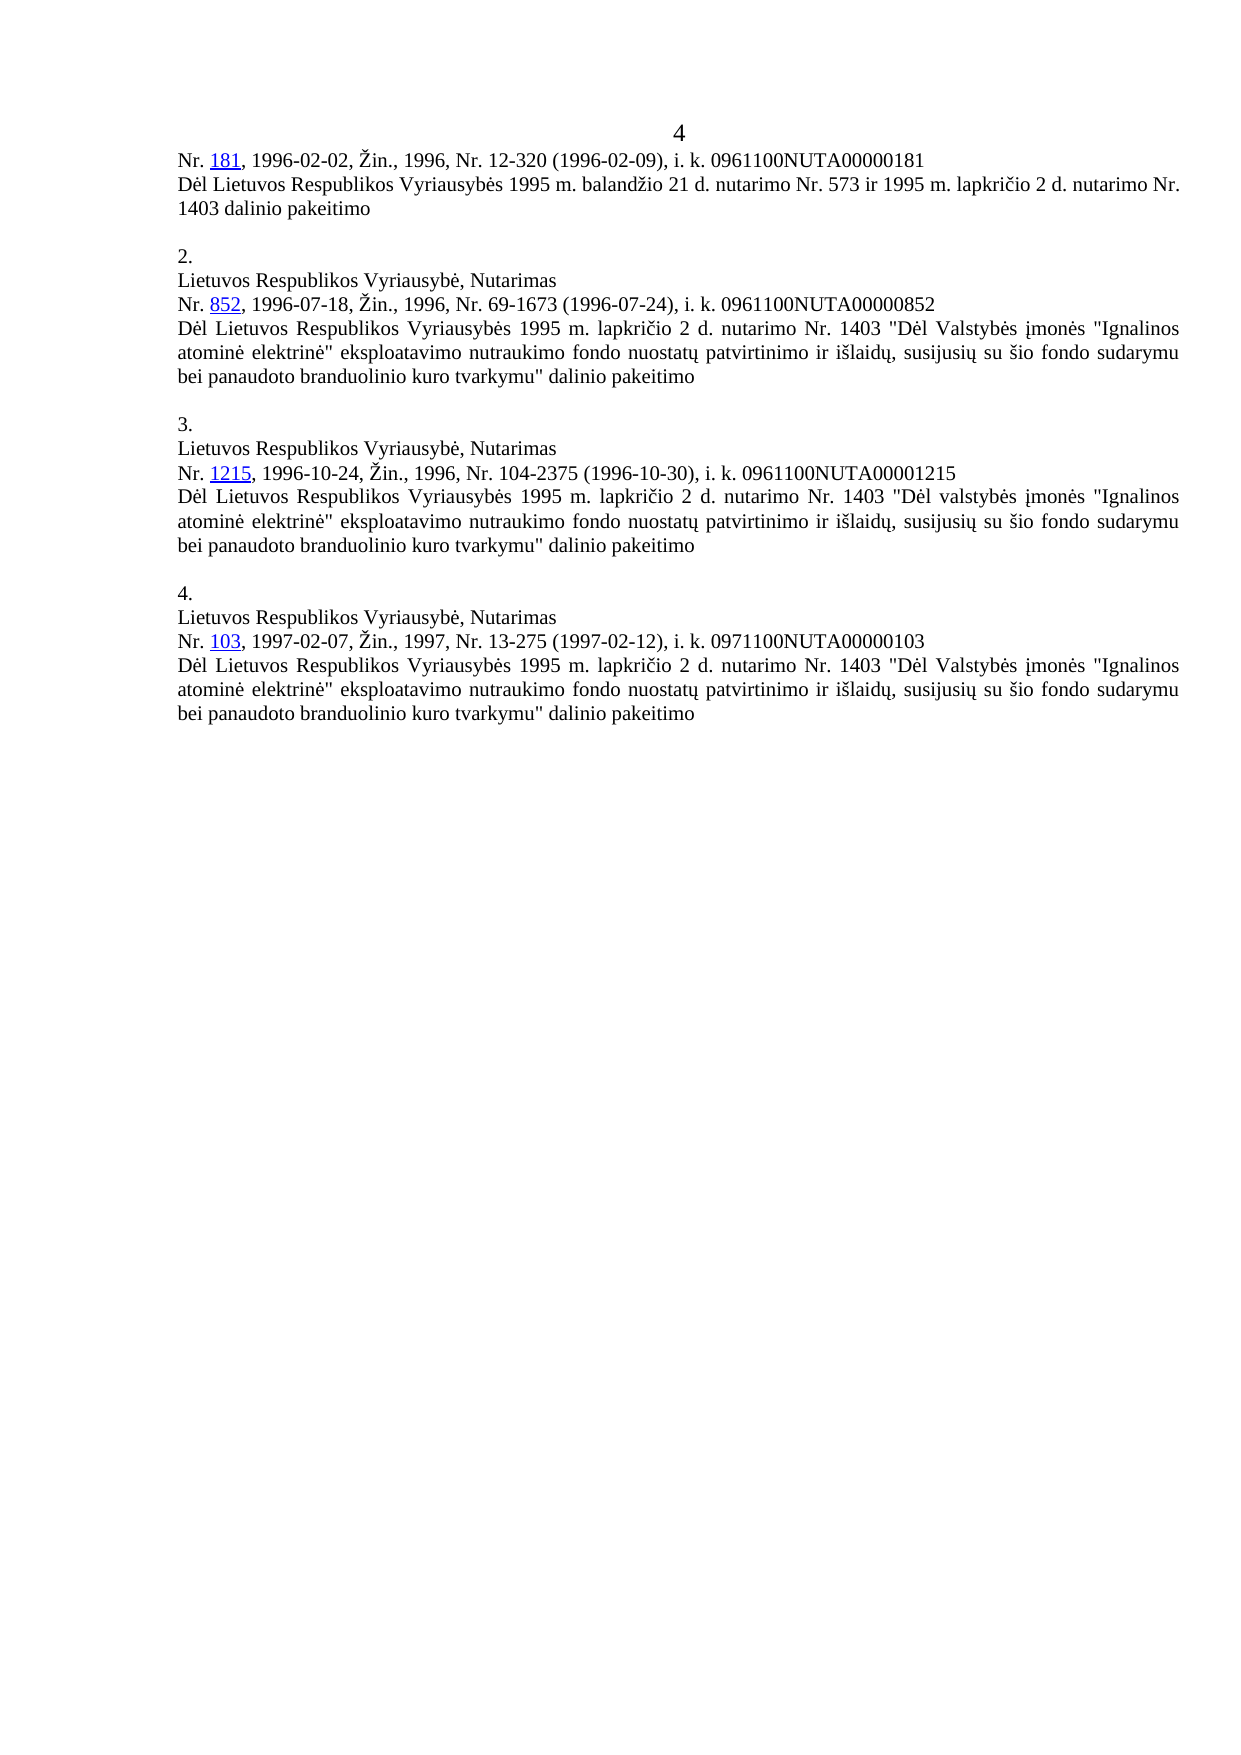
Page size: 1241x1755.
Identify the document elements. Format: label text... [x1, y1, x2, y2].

text 4. [177, 581, 1181, 605]
text 3. [177, 412, 1181, 436]
text Dėl Lietuvos Respublikos Vyriausybės 1995 m. balandžio 21 d. nutarimo Nr. 573 ir 1995 m. lapkričio 2 d. nutarimo Nr. 1403 dalinio pakeitimo [177, 172, 1181, 220]
text Dėl Lietuvos Respublikos Vyriausybės 1995 m. lapkričio 2 d. nutarimo Nr. 1403 "Dėl Valstybės įmonės "Ignalinos atominė elektrinė" eksploatavimo nutraukimo fondo nuostatų patvirtinimo ir išlaidų, susijusių su šio fondo sudarymu bei panaudoto branduolinio kuro tvarkymu" dalinio pakeitimo [177, 653, 1181, 725]
text Lietuvos Respublikos Vyriausybė, Nutarimas [177, 605, 1181, 629]
text Dėl Lietuvos Respublikos Vyriausybės 1995 m. lapkričio 2 d. nutarimo Nr. 1403 "Dėl valstybės įmonės "Ignalinos atominė elektrinė" eksploatavimo nutraukimo fondo nuostatų patvirtinimo ir išlaidų, susijusių su šio fondo sudarymu bei panaudoto branduolinio kuro tvarkymu" dalinio pakeitimo [177, 484, 1181, 557]
text 2. [177, 244, 1181, 268]
text Dėl Lietuvos Respublikos Vyriausybės 1995 m. lapkričio 2 d. nutarimo Nr. 1403 "Dėl Valstybės įmonės "Ignalinos atominė elektrinė" eksploatavimo nutraukimo fondo nuostatų patvirtinimo ir išlaidų, susijusių su šio fondo sudarymu bei panaudoto branduolinio kuro tvarkymu" dalinio pakeitimo [177, 316, 1181, 388]
text Nr. 1215, 1996-10-24, Žin., 1996, Nr. 104-2375 (1996-10-30), i. k. 0961100NUTA00001215 [177, 460, 1181, 484]
text Lietuvos Respublikos Vyriausybė, Nutarimas [177, 268, 1181, 292]
text Nr. 852, 1996-07-18, Žin., 1996, Nr. 69-1673 (1996-07-24), i. k. 0961100NUTA00000852 [177, 292, 1181, 316]
text Nr. 181, 1996-02-02, Žin., 1996, Nr. 12-320 (1996-02-09), i. k. 0961100NUTA00000181 [177, 148, 1181, 172]
text Nr. 103, 1997-02-07, Žin., 1997, Nr. 13-275 (1997-02-12), i. k. 0971100NUTA00000103 [177, 629, 1181, 653]
text Lietuvos Respublikos Vyriausybė, Nutarimas [177, 436, 1181, 460]
